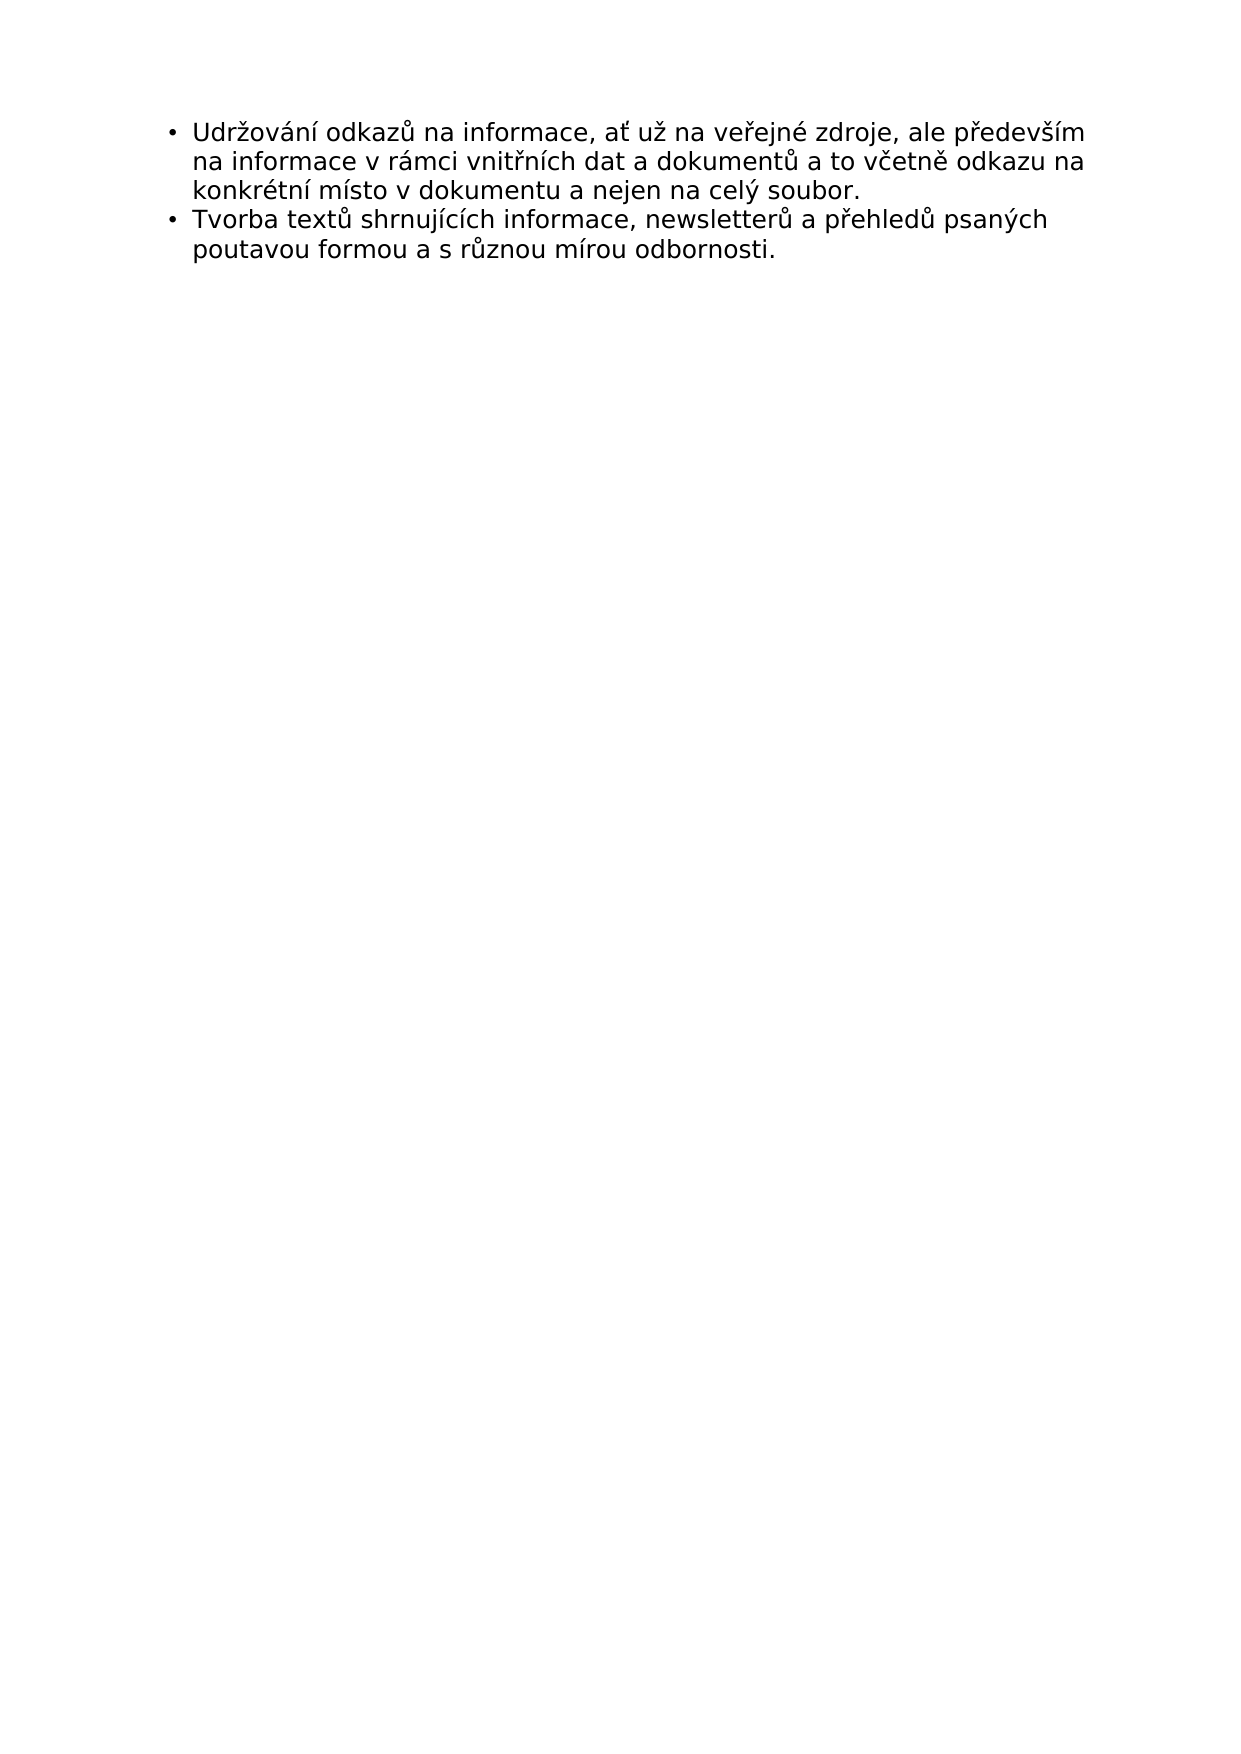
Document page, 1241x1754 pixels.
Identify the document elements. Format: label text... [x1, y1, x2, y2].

list Tvorba textů shrnujících informace, newsletterů a přehledů psaných poutavou formou a s různou mírou odbornosti. [177, 206, 1122, 264]
list Udržování odkazů na informace, ať už na veřejné zdroje, ale především na informace v rámci vnitřních dat a dokumentů a to včetně odkazu na konkrétní místo v dokumentu a nejen na celý soubor. [177, 118, 1122, 206]
